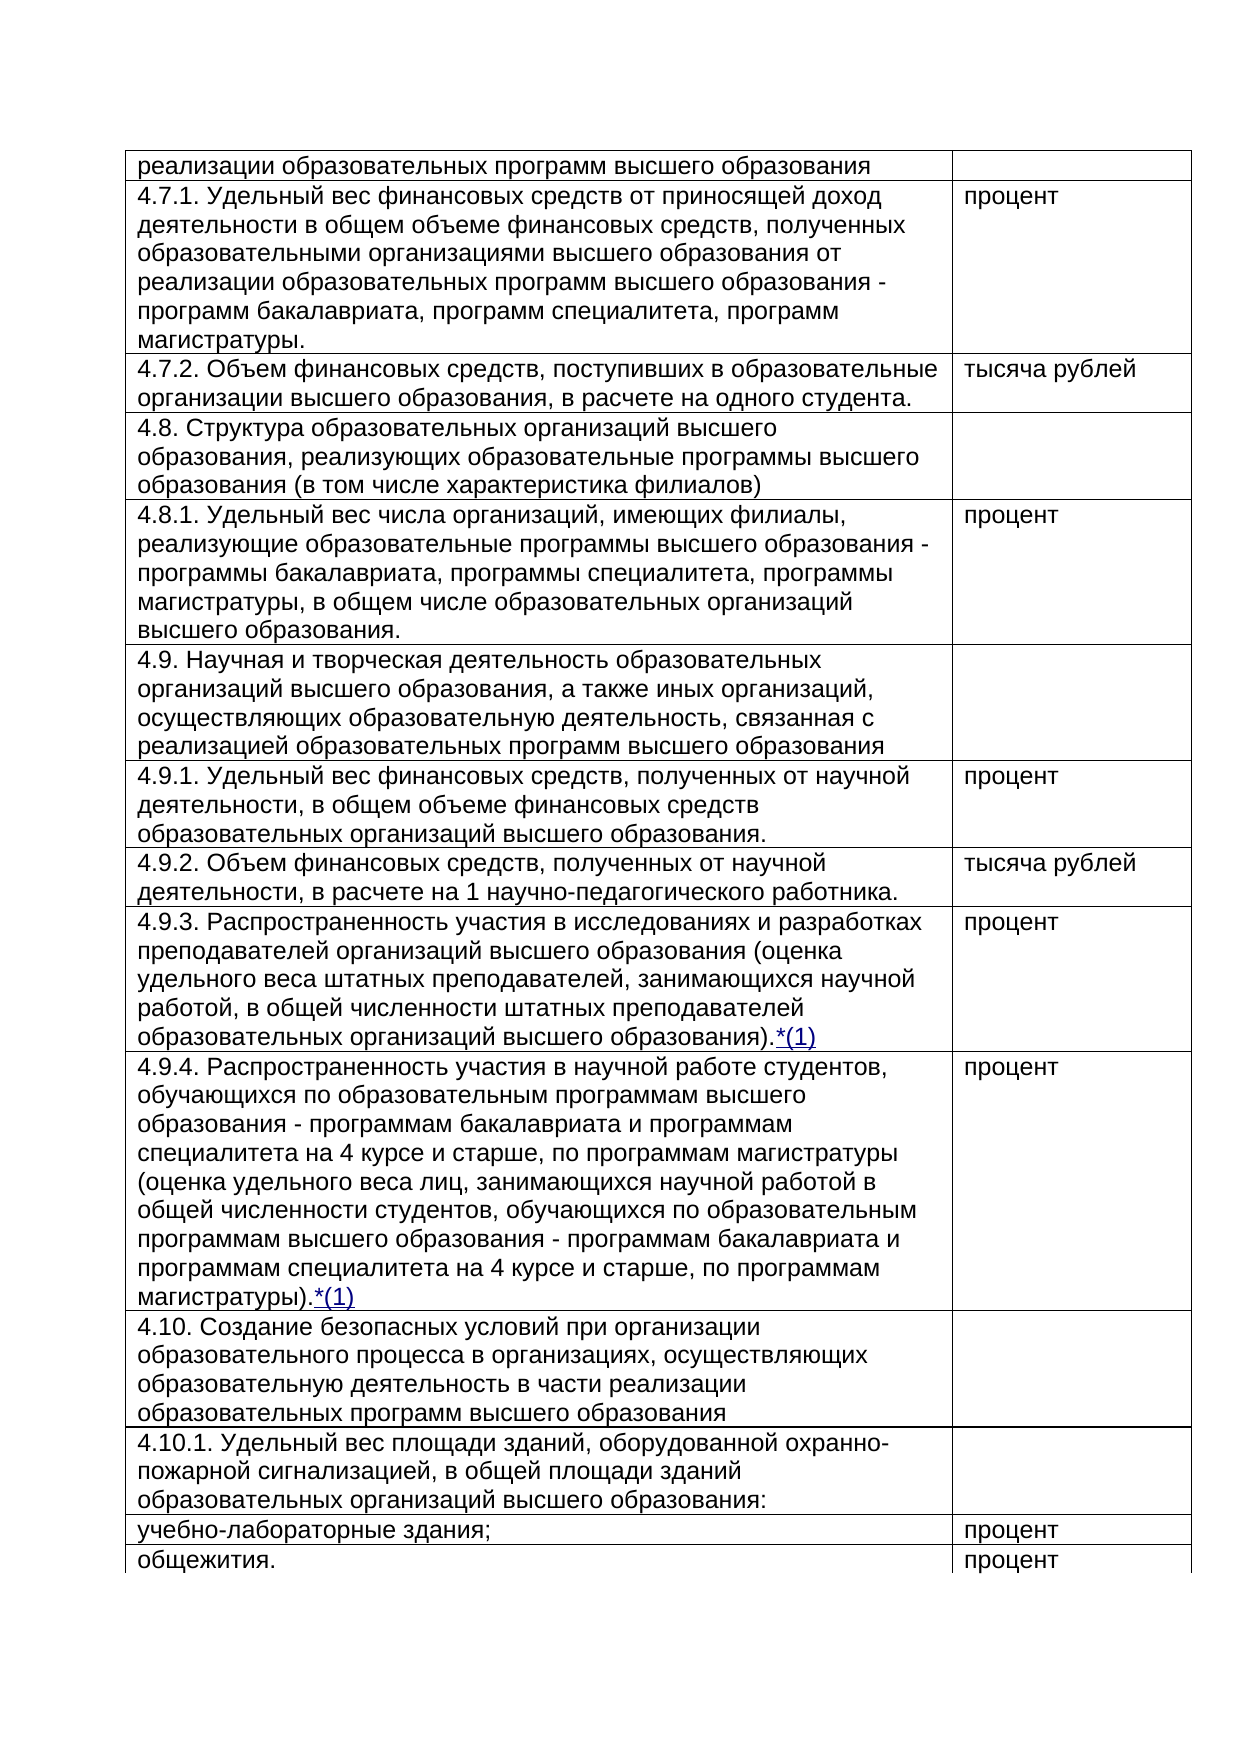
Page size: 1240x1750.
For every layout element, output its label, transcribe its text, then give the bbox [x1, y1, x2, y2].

table_cell 4.9. Научная и творческая деятельность образовательных организаций высшего образования, а также иных организаций, осуществляющих образовательную деятельность, связанная с реализацией образовательных программ высшего образования [126, 645, 952, 760]
table_cell [953, 1428, 1191, 1514]
table_cell [953, 151, 1191, 180]
table_cell 4.10.1. Удельный вес площади зданий, оборудованной охранно-пожарной сигнализацией, в общей площади зданий образовательных организаций высшего образования: [126, 1428, 952, 1514]
table_cell 4.7.2. Объем финансовых средств, поступивших в образовательные организации высшего образования, в расчете на одного студента. [126, 354, 952, 412]
table_cell 4.9.1. Удельный вес финансовых средств, полученных от научной деятельности, в общем объеме финансовых средств образовательных организаций высшего образования. [126, 761, 952, 847]
table_cell тысяча рублей [953, 354, 1191, 412]
table_cell общежития. [126, 1545, 952, 1573]
table_cell реализации образовательных программ высшего образования [126, 151, 952, 180]
table_cell [953, 413, 1191, 499]
table_cell 4.9.3. Распространенность участия в исследованиях и разработках преподавателей организаций высшего образования (оценка удельного веса штатных преподавателей, занимающихся научной работой, в общей численности штатных преподавателей образовательных организаций высшего образования).*(1) [126, 907, 952, 1051]
table_cell 4.8. Структура образовательных организаций высшего образования, реализующих образовательные программы высшего образования (в том числе характеристика филиалов) [126, 413, 952, 499]
table_cell процент [953, 1052, 1191, 1310]
table_cell 4.9.2. Объем финансовых средств, полученных от научной деятельности, в расчете на 1 научно-педагогического работника. [126, 848, 952, 906]
table_cell процент [953, 761, 1191, 847]
table_cell 4.8.1. Удельный вес числа организаций, имеющих филиалы, реализующие образовательные программы высшего образования - программы бакалавриата, программы специалитета, программы магистратуры, в общем числе образовательных организаций высшего образования. [126, 500, 952, 644]
table_cell 4.7.1. Удельный вес финансовых средств от приносящей доход деятельности в общем объеме финансовых средств, полученных образовательными организациями высшего образования от реализации образовательных программ высшего образования - программ бакалавриата, программ специалитета, программ магистратуры. [126, 181, 952, 353]
table_cell 4.9.4. Распространенность участия в научной работе студентов, обучающихся по образовательным программам высшего образования - программам бакалавриата и программам специалитета на 4 курсе и старше, по программам магистратуры (оценка удельного веса лиц, занимающихся научной работой в общей численности студентов, обучающихся по образовательным программам высшего образования - программам бакалавриата и программам специалитета на 4 курсе и старше, по программам магистратуры).*(1) [126, 1052, 952, 1310]
table_cell процент [953, 907, 1191, 1051]
table_cell процент [953, 500, 1191, 644]
table_cell тысяча рублей [953, 848, 1191, 906]
table_cell процент [953, 181, 1191, 353]
table_cell процент [953, 1515, 1191, 1543]
table_cell 4.10. Создание безопасных условий при организации образовательного процесса в организациях, осуществляющих образовательную деятельность в части реализации образовательных программ высшего образования [126, 1311, 952, 1426]
table_cell учебно-лабораторные здания; [126, 1515, 952, 1543]
table_cell процент [953, 1545, 1191, 1573]
table_cell [953, 1311, 1191, 1426]
table_cell [953, 645, 1191, 760]
